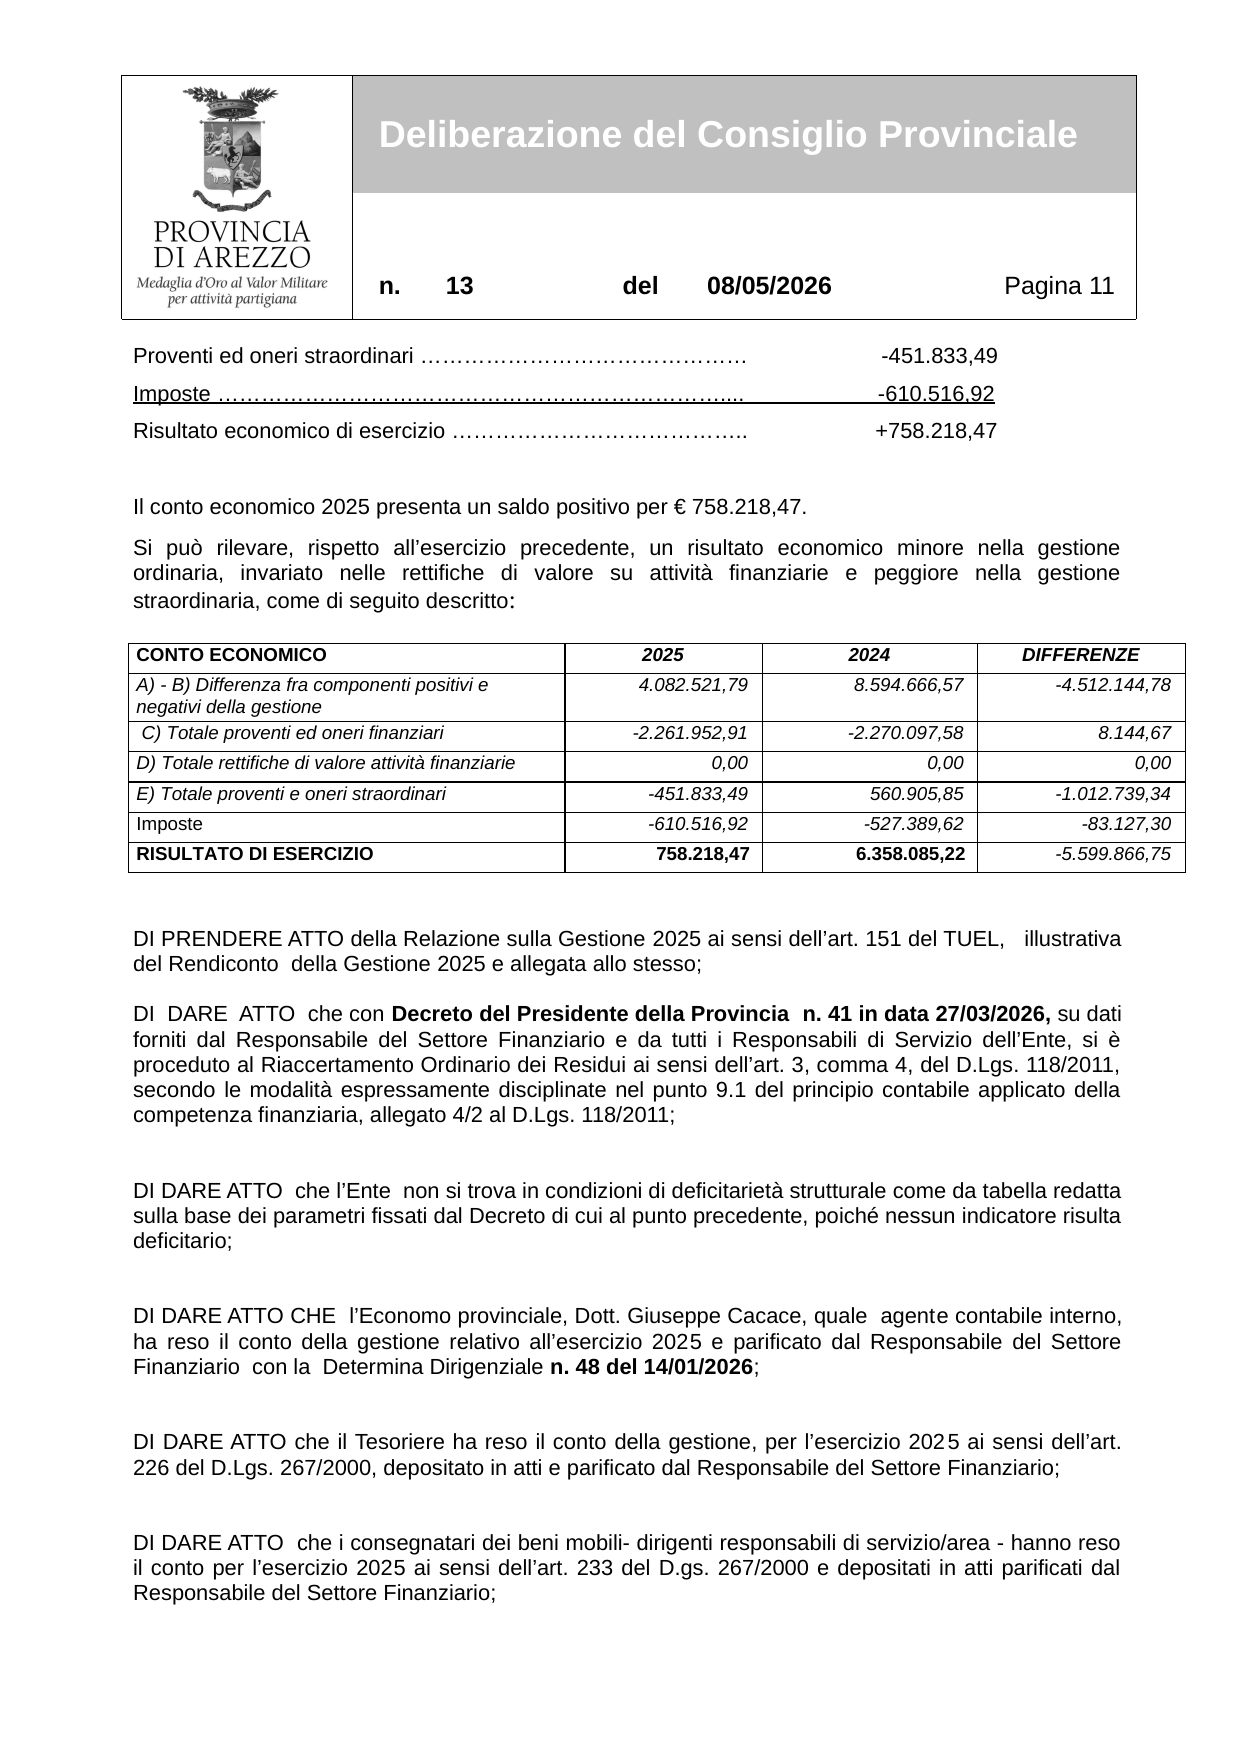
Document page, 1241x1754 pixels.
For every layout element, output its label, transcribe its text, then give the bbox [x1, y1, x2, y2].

text Proventi ed oneri straordinari ……………………………………… -451.833,49 [133, 343, 1122, 368]
table_cell -5.599.866,75 [978, 843, 1185, 872]
table_cell -451.833,49 [566, 783, 762, 812]
picture [130, 79, 334, 314]
table_header DIFFERENZE [978, 644, 1185, 673]
table_cell -527.389,62 [763, 813, 977, 842]
table_cell 6.358.085,22 [763, 843, 977, 872]
text DI DARE ATTO che il Tesoriere ha reso il conto della gestione, per l’esercizio 2025 ai sensi dell’art. 226 del D.Lgs. 267/2000, depositato in atti e parificato dal Responsabile del Settore Finanziario; [133, 1429, 1122, 1480]
text DI DARE ATTO che con Decreto del Presidente della Provincia n. 41 in data 27/03/2026, su dati forniti dal Responsabile del Settore Finanziario e da tutti i Responsabili di Servizio dell’Ente, si è proceduto al Riaccertamento Ordinario dei Residui ai sensi dell’art. 3, comma 4, del D.Lgs. 118/2011, secondo le modalità espressamente disciplinate nel punto 9.1 del principio contabile applicato della competenza finanziaria, allegato 4/2 al D.Lgs. 118/2011; [133, 1001, 1122, 1127]
table_cell 4.082.521,79 [566, 674, 762, 721]
text Imposte …………………………………………………………….... -610.516,92 [133, 381, 1122, 406]
table_cell 0,00 [763, 752, 977, 781]
text Si può rilevare, rispetto all’esercizio precedente, un risultato economico minore nella gestione ordinaria, invariato nelle rettifiche di valore su attività finanziarie e peggiore nella gestione straordinaria, come di seguito descritto: [133, 535, 1122, 614]
table_cell -1.012.739,34 [978, 783, 1185, 812]
table_cell -4.512.144,78 [978, 674, 1185, 721]
table_cell 758.218,47 [566, 843, 762, 872]
table_cell -2.261.952,91 [566, 722, 762, 751]
text Risultato economico di esercizio ………………………………….. +758.218,47 [133, 418, 1122, 443]
text DI DARE ATTO che l’Ente non si trova in condizioni di deficitarietà strutturale come da tabella redatta sulla base dei parametri fissati dal Decreto di cui al punto precedente, poiché nessun indicatore risulta deficitario; [133, 1178, 1122, 1253]
table_cell D) Totale rettifiche di valore attività finanziarie [129, 752, 564, 781]
table_header CONTO ECONOMICO [129, 644, 564, 673]
table_cell 0,00 [978, 752, 1185, 781]
text Il conto economico 2025 presenta un saldo positivo per € 758.218,47. [133, 494, 1122, 519]
table_cell -83.127,30 [978, 813, 1185, 842]
table_header 2024 [763, 644, 977, 673]
table_cell -2.270.097,58 [763, 722, 977, 751]
text DI DARE ATTO CHE l’Economo provinciale, Dott. Giuseppe Cacace, quale agente contabile interno, ha reso il conto della gestione relativo all’esercizio 2025 e parificato dal Responsabile del Settore Finanziario con la Determina Dirigenziale n. 48 del 14/01/2026; [133, 1303, 1122, 1379]
table_cell RISULTATO DI ESERCIZIO [129, 843, 564, 872]
table_cell 8.594.666,57 [763, 674, 977, 721]
table_cell A) - B) Differenza fra componenti positivi e negativi della gestione [129, 674, 564, 721]
text DI DARE ATTO che i consegnatari dei beni mobili- dirigenti responsabili di servizio/area - hanno reso il conto per l’esercizio 2025 ai sensi dell’art. 233 del D.gs. 267/2000 e depositati in atti parificati dal Responsabile del Settore Finanziario; [133, 1530, 1122, 1606]
table_header 2025 [566, 644, 762, 673]
table_cell C) Totale proventi ed oneri finanziari [129, 722, 564, 751]
table_cell 560.905,85 [763, 783, 977, 812]
table_cell E) Totale proventi e oneri straordinari [129, 783, 564, 812]
table_cell -610.516,92 [566, 813, 762, 842]
table_cell Imposte [129, 813, 564, 842]
table_cell 8.144,67 [978, 722, 1185, 751]
text DI PRENDERE ATTO della Relazione sulla Gestione 2025 ai sensi dell’art. 151 del TUEL, illustrativa del Rendiconto della Gestione 2025 e allegata allo stesso; [133, 926, 1122, 976]
table_cell 0,00 [566, 752, 762, 781]
